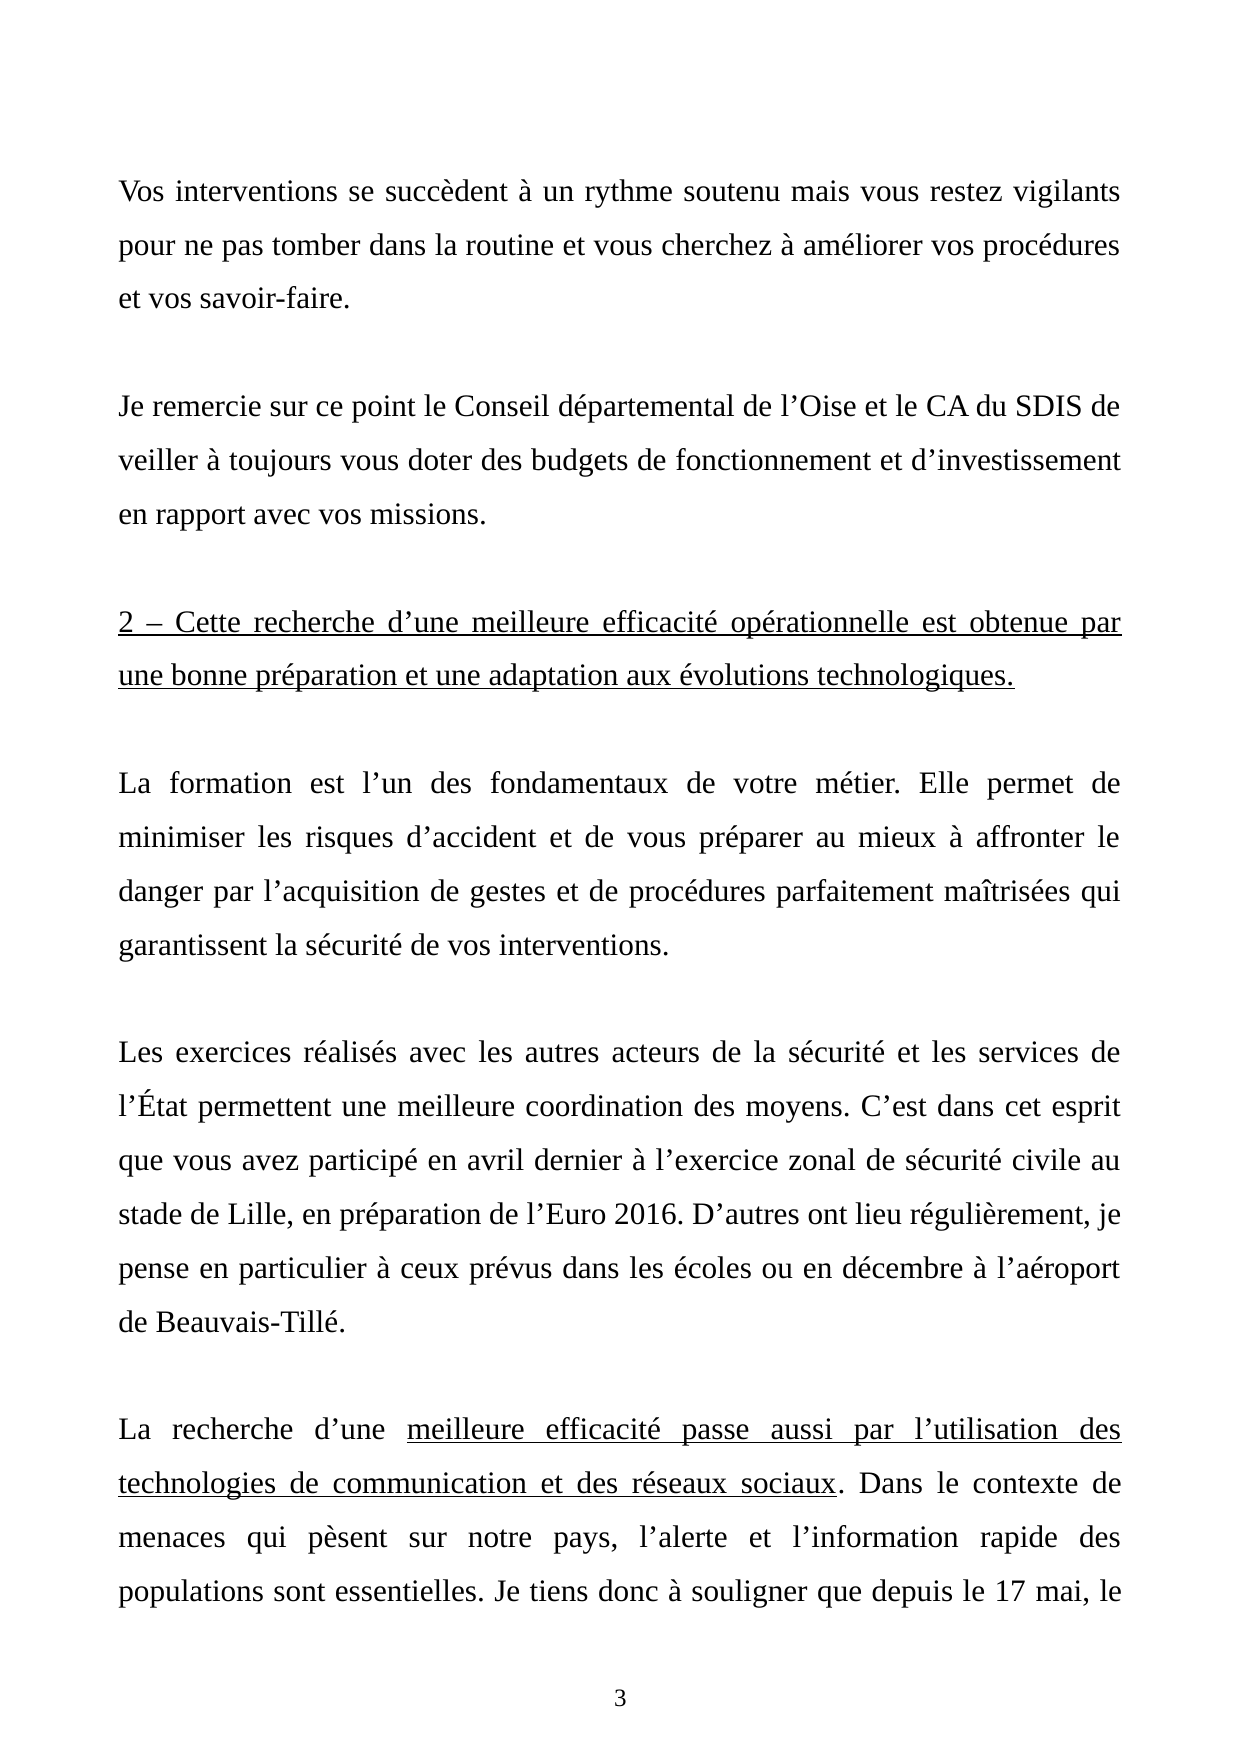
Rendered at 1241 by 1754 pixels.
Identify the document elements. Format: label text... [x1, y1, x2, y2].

text La recherche d’une meilleure efficacité passe aussi par l’utilisation des technologies de communication et des réseaux sociaux. Dans le contexte de menaces qui pèsent sur notre pays, l’alerte et l’information rapide des populations sont essentielles. Je tiens donc à souligner que depuis le 17 mai, le [118, 1411, 1122, 1608]
text 2 – Cette recherche d’une meilleure efficacité opérationnelle est obtenue par [118, 603, 1122, 634]
text Je remercie sur ce point le Conseil départemental de l’Oise et le CA du SDIS de veiller à toujours vous doter des budgets de fonctionnement et d’investissement en rapport avec vos missions. [118, 387, 1122, 531]
text Vos interventions se succèdent à un rythme soutenu mais vous restez vigilants pour ne pas tomber dans la routine et vous cherchez à améliorer vos procédures et vos savoir-faire. [118, 172, 1122, 316]
text une bonne préparation et une adaptation aux évolutions technologiques. [118, 636, 1122, 693]
text La formation est l’un des fondamentaux de votre métier. Elle permet de minimiser les risques d’accident et de vous préparer au mieux à affronter le danger par l’acquisition de gestes et de procédures parfaitement maîtrisées qui garantissent la sécurité de vos interventions. [118, 764, 1122, 962]
text Les exercices réalisés avec les autres acteurs de la sécurité et les services de l’État permettent une meilleure coordination des moyens. C’est dans cet esprit que vous avez participé en avril dernier à l’exercice zonal de sécurité civile au stade de Lille, en préparation de l’Euro 2016. D’autres ont lieu régulièrement, je pense en particulier à ceux prévus dans les écoles ou en décembre à l’aéroport de Beauvais-Tillé. [118, 1034, 1122, 1339]
